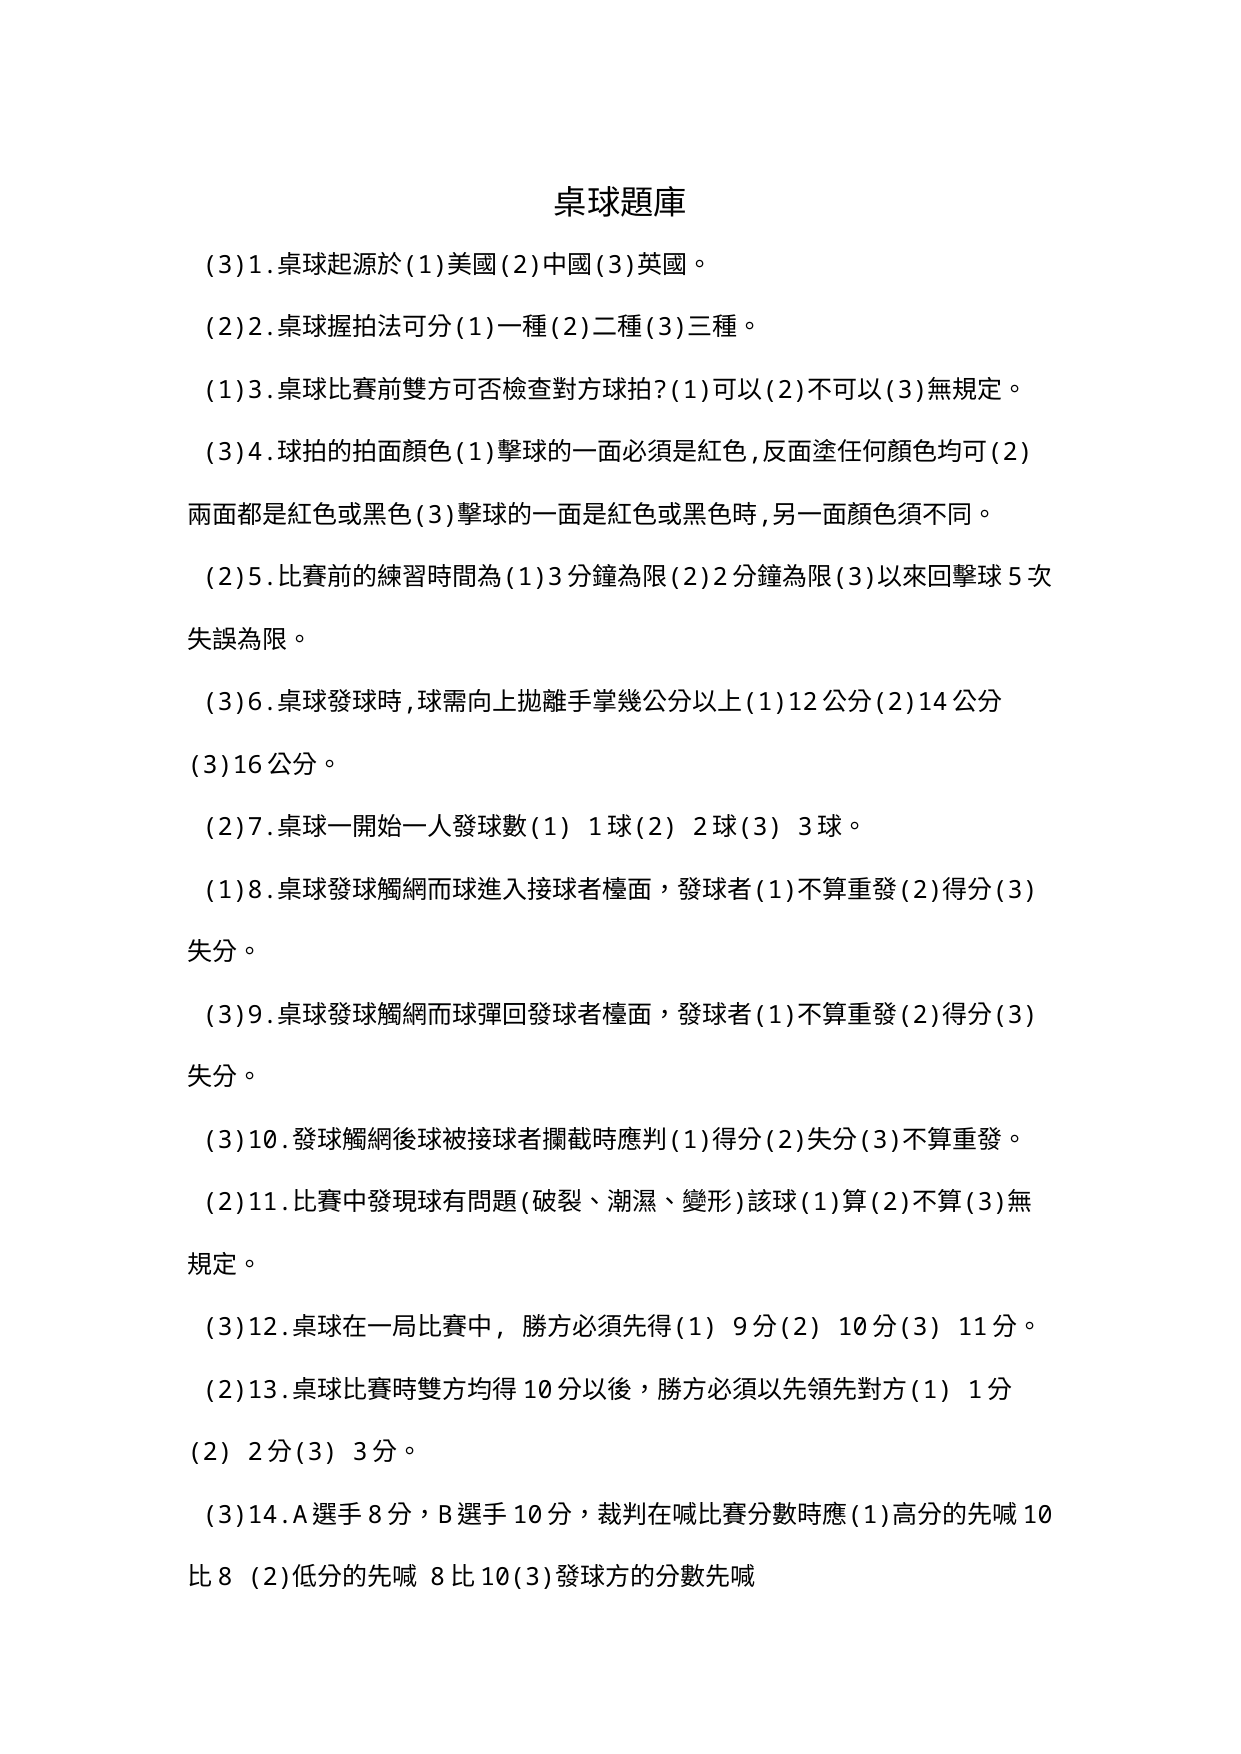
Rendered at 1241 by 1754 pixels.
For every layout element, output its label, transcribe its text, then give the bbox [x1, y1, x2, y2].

text (2)2.桌球握拍法可分(1)一種(2)二種(3)三種。 [187, 283, 1053, 346]
text (3)1.桌球起源於(1)美國(2)中國(3)英國。 [187, 221, 1053, 283]
text (2)11.比賽中發現球有問題(破裂、潮濕、變形)該球(1)算(2)不算(3)無規定。 [187, 1158, 1053, 1283]
text (3)14.A選手8分，B選手10分，裁判在喊比賽分數時應(1)高分的先喊10比8 (2)低分的先喊 8比10(3)發球方的分數先喊 [187, 1471, 1053, 1596]
text (2)7.桌球一開始一人發球數(1) 1球(2) 2球(3) 3球。 [187, 783, 1053, 846]
text (3)10.發球觸網後球被接球者攔截時應判(1)得分(2)失分(3)不算重發。 [187, 1096, 1053, 1158]
text (2)5.比賽前的練習時間為(1)3分鐘為限(2)2分鐘為限(3)以來回擊球5次失誤為限。 [187, 533, 1053, 658]
text (2)13.桌球比賽時雙方均得10分以後，勝方必須以先領先對方(1) 1分(2) 2分(3) 3分。 [187, 1346, 1053, 1471]
text (1)8.桌球發球觸網而球進入接球者檯面，發球者(1)不算重發(2)得分(3)失分。 [187, 846, 1053, 971]
text 桌球題庫 [187, 158, 1053, 221]
text (3)6.桌球發球時,球需向上拋離手掌幾公分以上(1)12公分(2)14公分(3)16公分。 [187, 658, 1053, 783]
text (1)3.桌球比賽前雙方可否檢查對方球拍?(1)可以(2)不可以(3)無規定。 [187, 346, 1053, 408]
text (3)12.桌球在一局比賽中, 勝方必須先得(1) 9分(2) 10分(3) 11分。 [187, 1283, 1053, 1346]
text (3)9.桌球發球觸網而球彈回發球者檯面，發球者(1)不算重發(2)得分(3)失分。 [187, 971, 1053, 1096]
text (3)4.球拍的拍面顏色(1)擊球的一面必須是紅色,反面塗任何顏色均可(2)兩面都是紅色或黑色(3)擊球的一面是紅色或黑色時,另一面顏色須不同。 [187, 408, 1053, 533]
